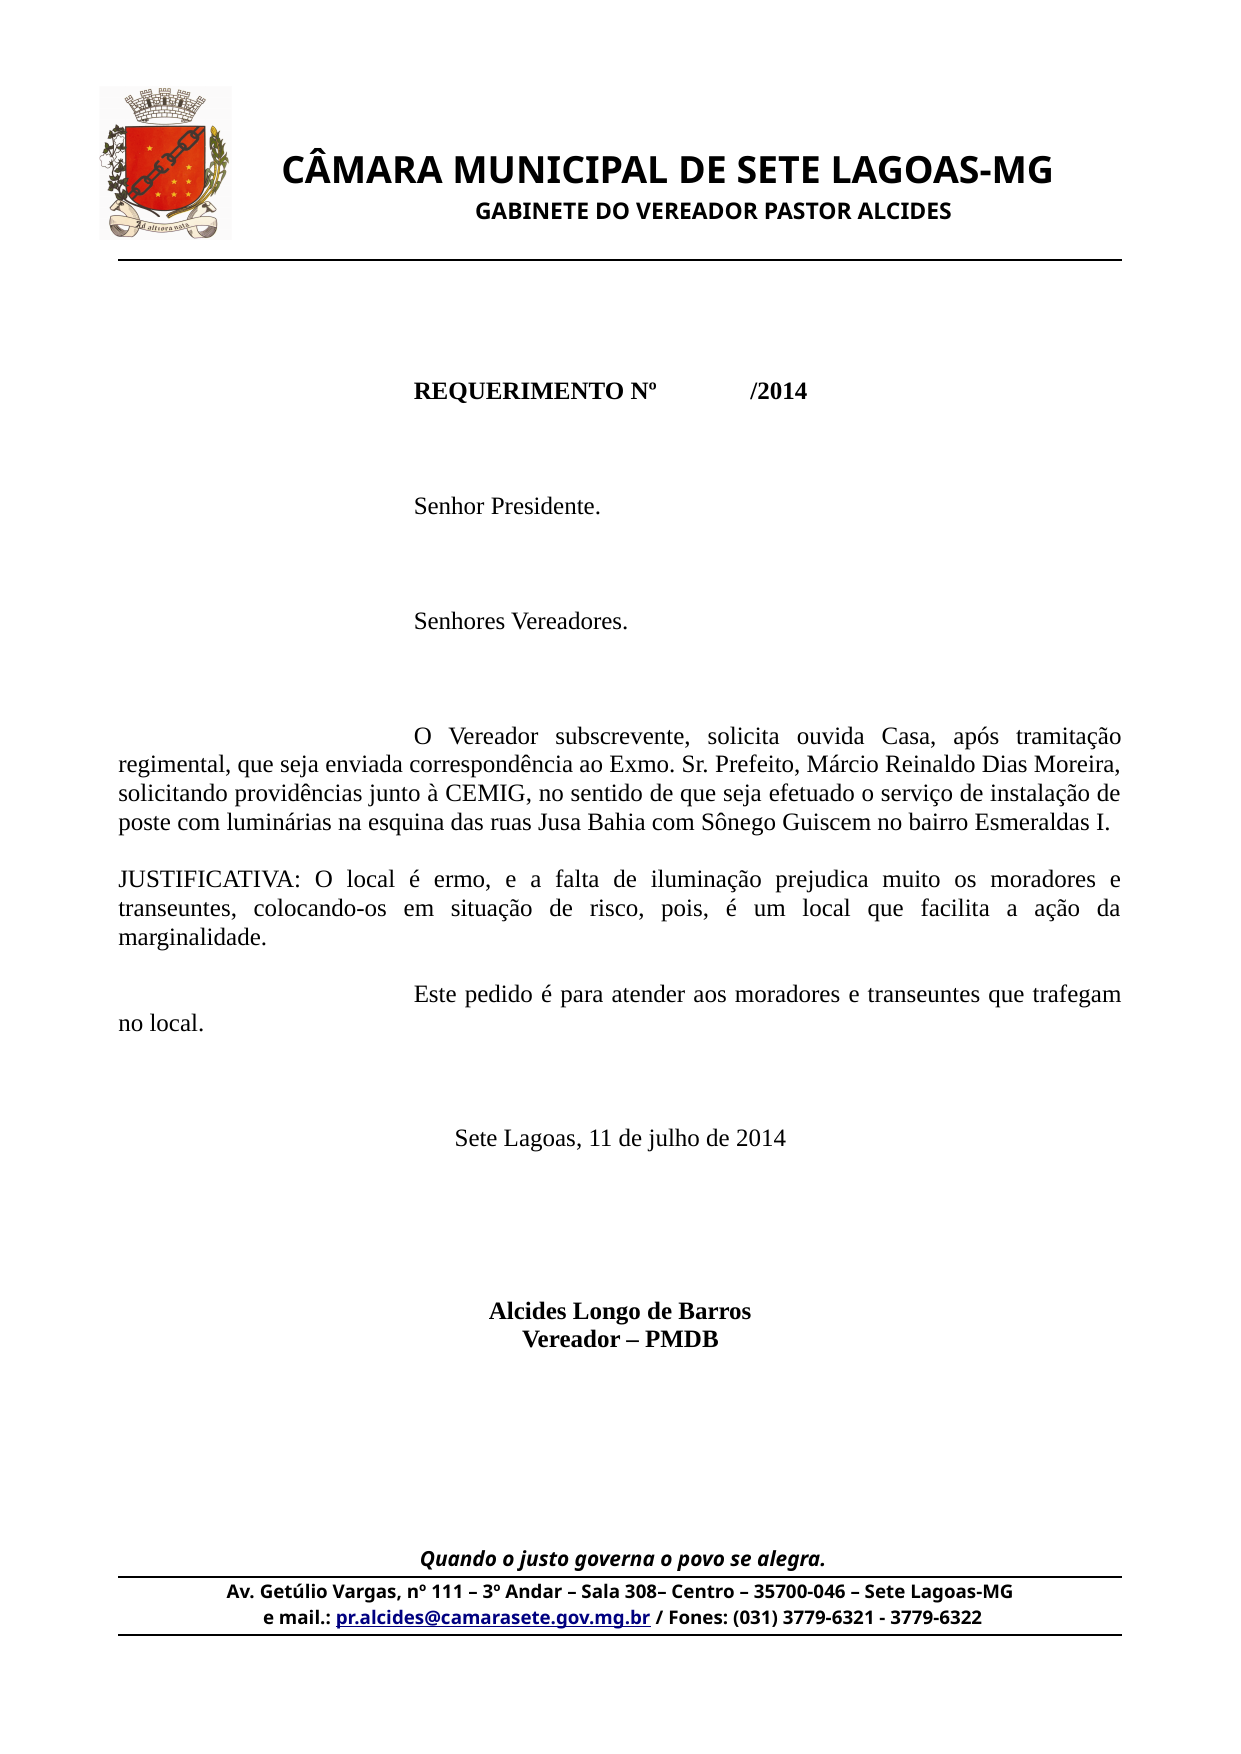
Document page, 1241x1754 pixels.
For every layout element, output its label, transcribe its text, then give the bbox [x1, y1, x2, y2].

text REQUERIMENTO Nº /2014 [118, 376, 1122, 404]
text JUSTIFICATIVA: O local é ermo, e a falta de iluminação prejudica muito os moradores e transeuntes, colocando-os em situação de risco, pois, é um local que facilita a ação da marginalidade. [118, 864, 1122, 951]
text CÂMARA MUNICIPAL DE SETE LAGOAS-MG [232, 144, 1122, 195]
text Vereador – PMDB [118, 1324, 1122, 1353]
text Alcides Longo de Barros [118, 1296, 1122, 1324]
text Este pedido é para atender aos moradores e transeuntes que trafegam no local. [118, 979, 1122, 1037]
text Senhor Presidente. [118, 491, 1122, 519]
text O Vereador subscrevente, solicita ouvida Casa, após tramitação regimental, que seja enviada correspondência ao Exmo. Sr. Prefeito, Márcio Reinaldo Dias Moreira, solicitando providências junto à CEMIG, no sentido de que seja efetuado o serviço de instalação de poste com luminárias na esquina das ruas Jusa Bahia com Sônego Guiscem no bairro Esmeraldas I. [118, 721, 1122, 836]
text Sete Lagoas, 11 de julho de 2014 [118, 1123, 1122, 1152]
text Senhores Vereadores. [118, 606, 1122, 634]
picture [99, 86, 232, 240]
text GABINETE DO VEREADOR PASTOR ALCIDES [232, 195, 1122, 226]
